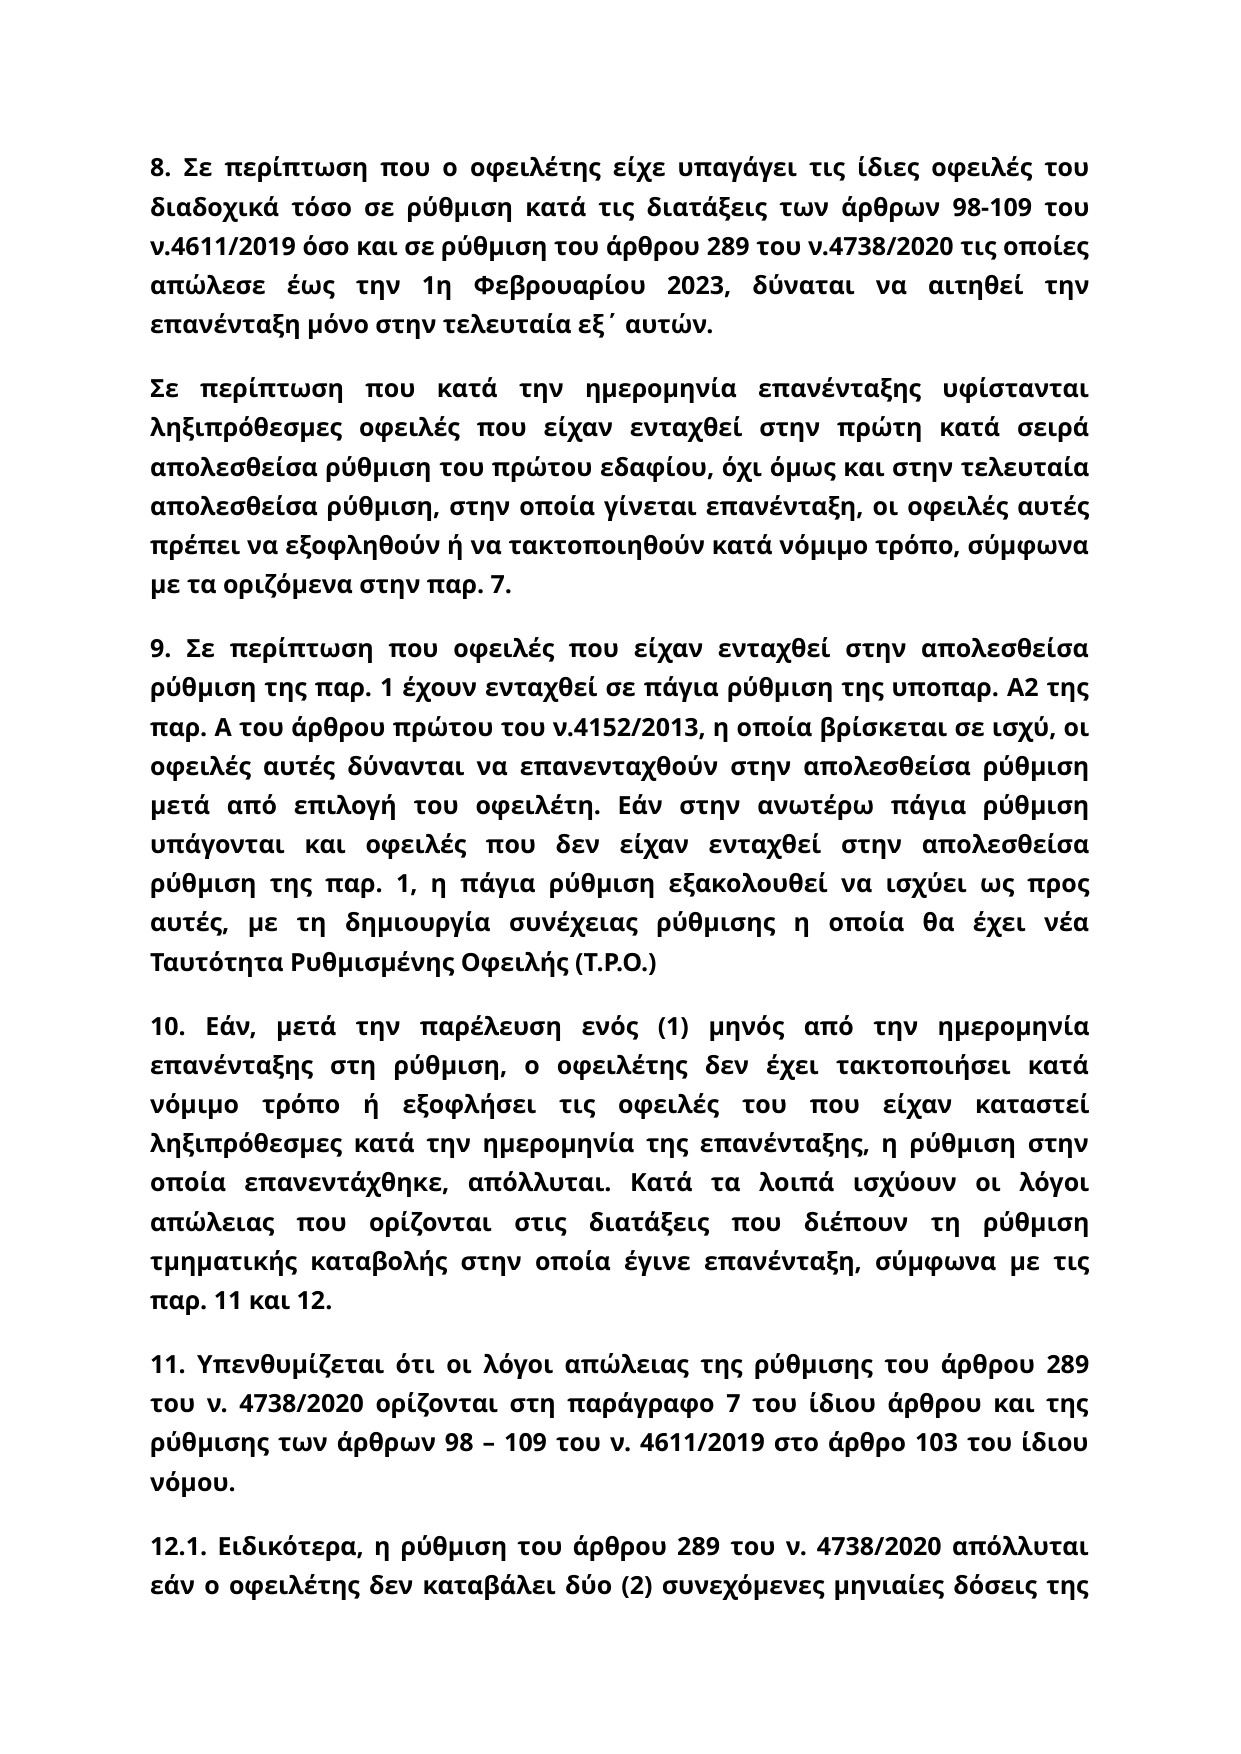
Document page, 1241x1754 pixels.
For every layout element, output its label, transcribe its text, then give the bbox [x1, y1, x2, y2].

text 10. Εάν, μετά την παρέλευση ενός (1) μηνός από την ημερομηνία επανένταξης στη ρύθμιση, ο οφειλέτης δεν έχει τακτοποιήσει κατά νόμιμο τρόπο ή εξοφλήσει τις οφειλές του που είχαν καταστεί ληξιπρόθεσμες κατά την ημερομηνία της επανένταξης, η ρύθμιση στην οποία επανεντάχθηκε, απόλλυται. Κατά τα λοιπά ισχύουν οι λόγοι απώλειας που ορίζονται στις διατάξεις που διέπουν τη ρύθμιση τμηματικής καταβολής στην οποία έγινε επανένταξη, σύμφωνα με τις παρ. 11 και 12. [150, 1008, 1090, 1317]
text 11. Υπενθυμίζεται ότι οι λόγοι απώλειας της ρύθμισης του άρθρου 289 του ν. 4738/2020 ορίζονται στη παράγραφο 7 του ίδιου άρθρου και της ρύθμισης των άρθρων 98 – 109 του ν. 4611/2019 στο άρθρο 103 του ίδιου νόμου. [150, 1347, 1090, 1498]
text 9. Σε περίπτωση που οφειλές που είχαν ενταχθεί στην απολεσθείσα ρύθμιση της παρ. 1 έχουν ενταχθεί σε πάγια ρύθμιση της υποπαρ. Α2 της παρ. Α του άρθρου πρώτου του ν.4152/2013, η οποία βρίσκεται σε ισχύ, οι οφειλές αυτές δύνανται να επανενταχθούν στην απολεσθείσα ρύθμιση μετά από επιλογή του οφειλέτη. Εάν στην ανωτέρω πάγια ρύθμιση υπάγονται και οφειλές που δεν είχαν ενταχθεί στην απολεσθείσα ρύθμιση της παρ. 1, η πάγια ρύθμιση εξακολουθεί να ισχύει ως προς αυτές, με τη δημιουργία συνέχειας ρύθμισης η οποία θα έχει νέα Ταυτότητα Ρυθμισμένης Οφειλής (Τ.Ρ.Ο.) [150, 631, 1090, 978]
text Σε περίπτωση που κατά την ημερομηνία επανένταξης υφίστανται ληξιπρόθεσμες οφειλές που είχαν ενταχθεί στην πρώτη κατά σειρά απολεσθείσα ρύθμιση του πρώτου εδαφίου, όχι όμως και στην τελευταία απολεσθείσα ρύθμιση, στην οποία γίνεται επανένταξη, οι οφειλές αυτές πρέπει να εξοφληθούν ή να τακτοποιηθούν κατά νόμιμο τρόπο, σύμφωνα με τα οριζόμενα στην παρ. 7. [150, 371, 1090, 601]
text 12.1. Ειδικότερα, η ρύθμιση του άρθρου 289 του ν. 4738/2020 απόλλυται εάν ο οφειλέτης δεν καταβάλει δύο (2) συνεχόμενες μηνιαίες δόσεις της [150, 1528, 1090, 1602]
text 8. Σε περίπτωση που ο οφειλέτης είχε υπαγάγει τις ίδιες οφειλές του διαδοχικά τόσο σε ρύθμιση κατά τις διατάξεις των άρθρων 98-109 του ν.4611/2019 όσο και σε ρύθμιση του άρθρου 289 του ν.4738/2020 τις οποίες απώλεσε έως την 1η Φεβρουαρίου 2023, δύναται να αιτηθεί την επανένταξη μόνο στην τελευταία εξ΄ αυτών. [150, 150, 1090, 341]
